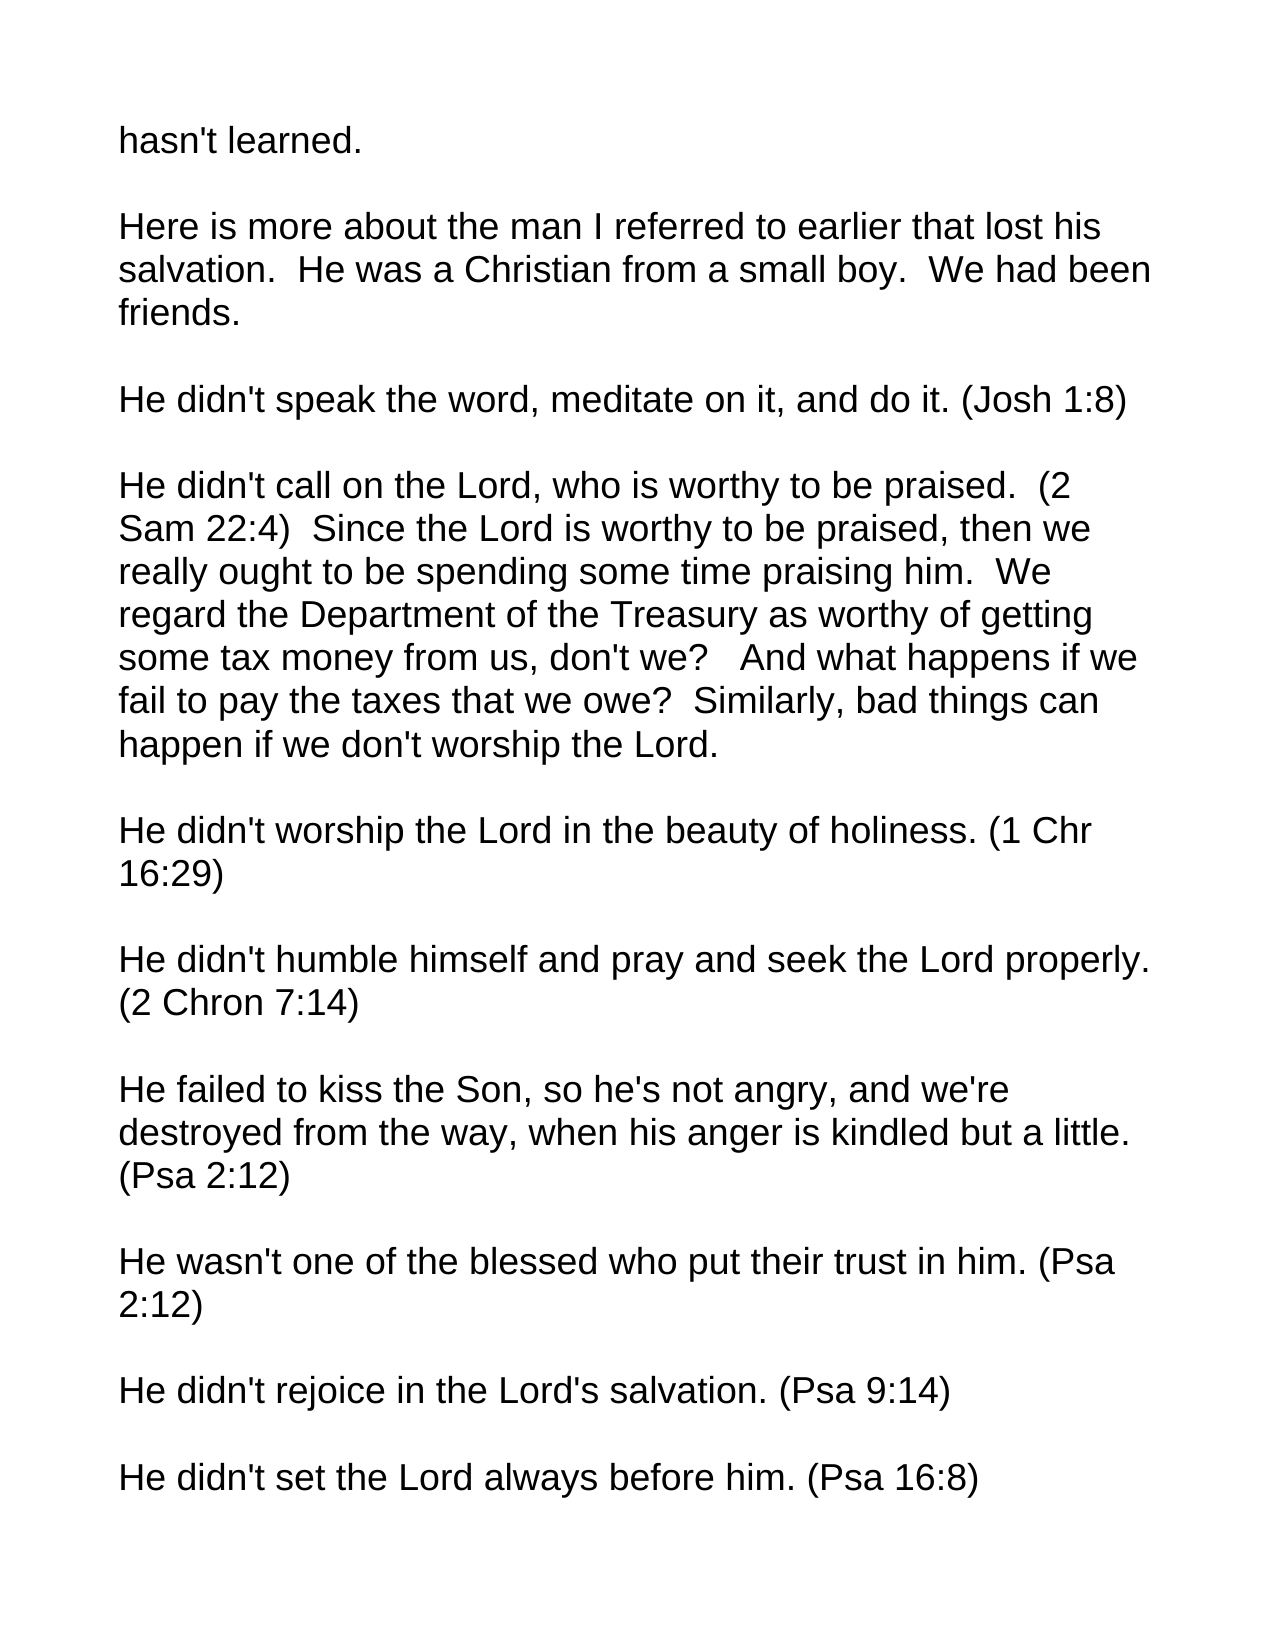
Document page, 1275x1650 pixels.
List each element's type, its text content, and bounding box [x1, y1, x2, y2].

text He didn't call on the Lord, who is worthy to be praised. (2 Sam 22:4) Since the Lord is worthy to be praised, then we really ought to be spending some time praising him. We regard the Department of the Treasury as worthy of getting some tax money from us, don't we? And what happens if we fail to pay the taxes that we owe? Similarly, bad things can happen if we don't worship the Lord. [118, 463, 1157, 765]
text He didn't worship the Lord in the beauty of holiness. (1 Chr 16:29) [118, 808, 1157, 894]
text He wasn't one of the blessed who put their trust in him. (Psa 2:12) [118, 1239, 1157, 1326]
text He didn't humble himself and pray and seek the Lord properly. (2 Chron 7:14) [118, 937, 1157, 1024]
text Here is more about the man I referred to earlier that lost his salvation. He was a Christian from a small boy. We had been friends. [118, 204, 1157, 334]
text hasn't learned. [118, 118, 1157, 161]
text He didn't set the Lord always before him. (Psa 16:8) [118, 1455, 1157, 1498]
text He failed to kiss the Son, so he's not angry, and we're destroyed from the way, when his anger is kindled but a little. (Psa 2:12) [118, 1067, 1157, 1196]
text He didn't rejoice in the Lord's salvation. (Psa 9:14) [118, 1369, 1157, 1412]
text He didn't speak the word, meditate on it, and do it. (Josh 1:8) [118, 377, 1157, 420]
